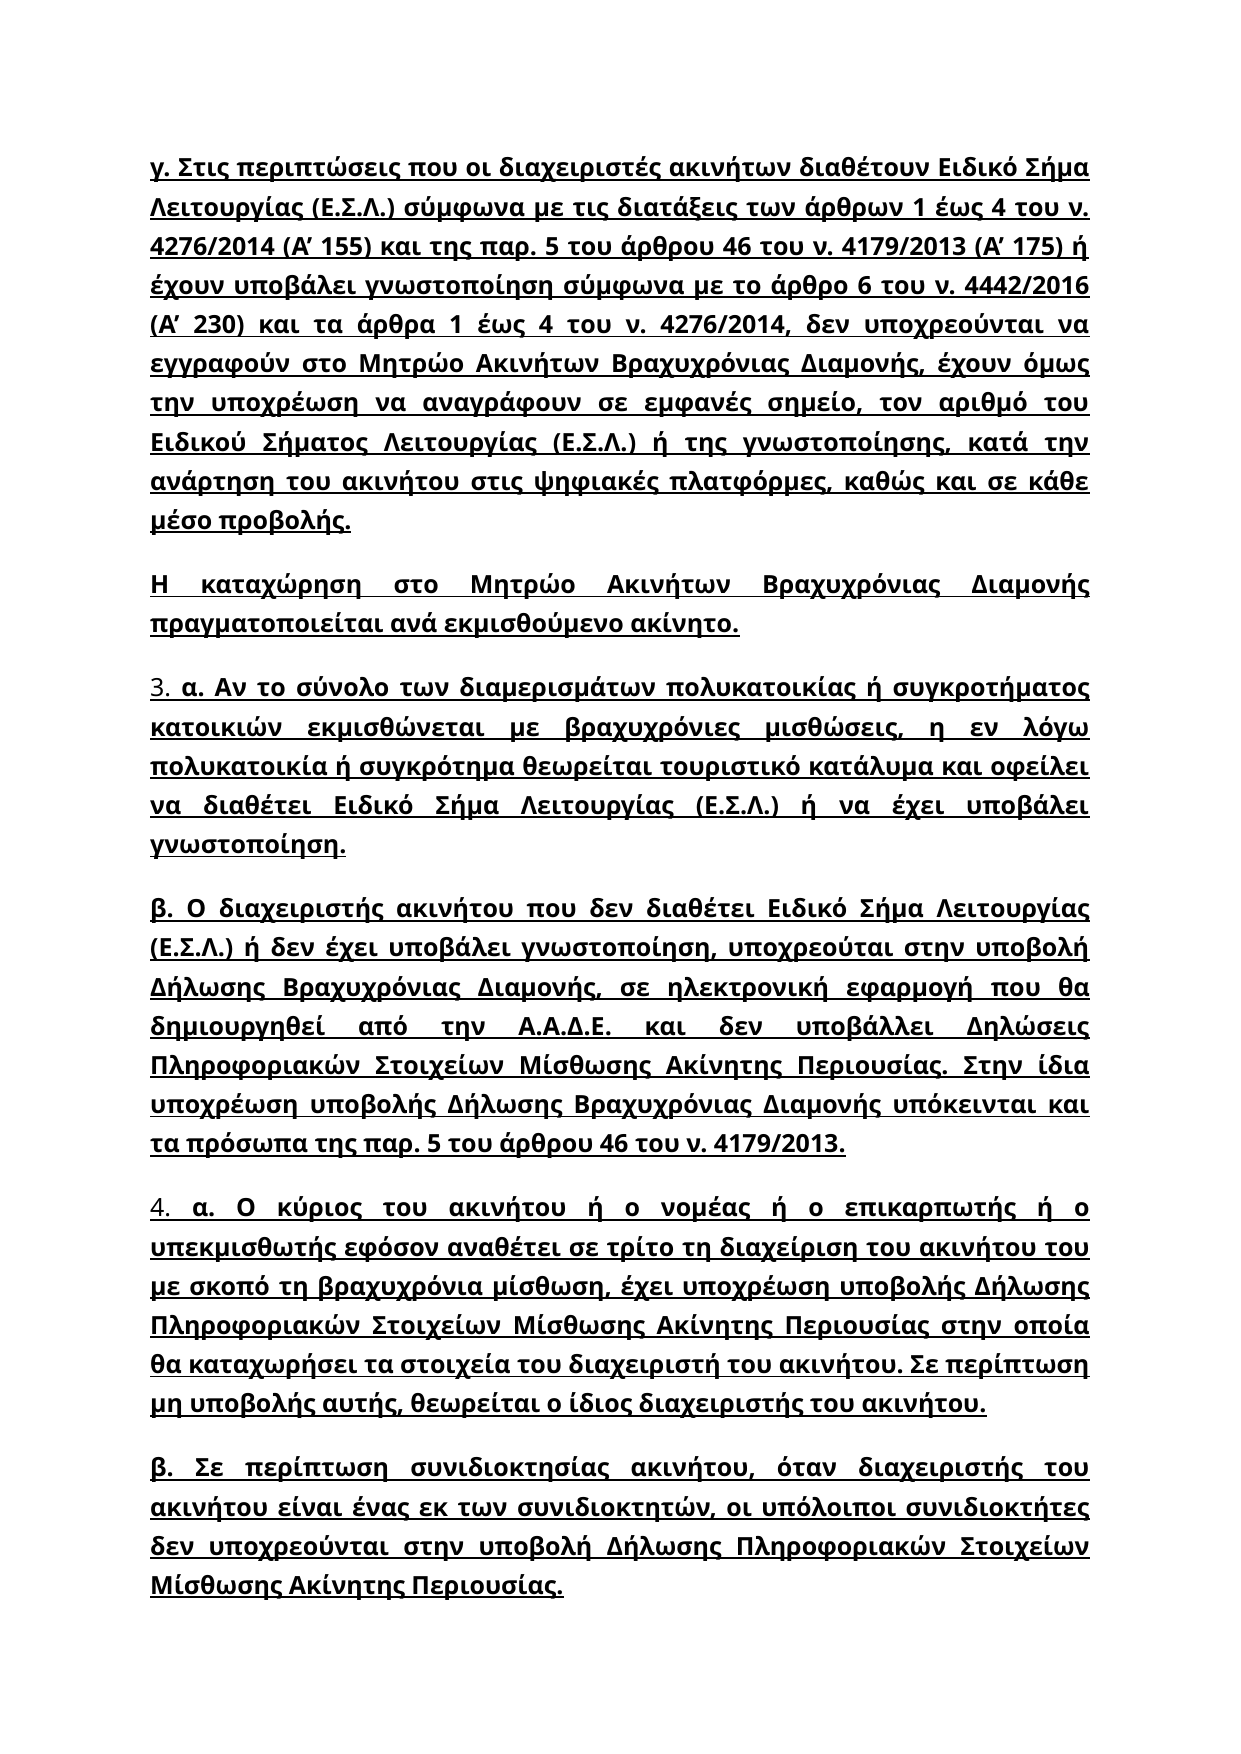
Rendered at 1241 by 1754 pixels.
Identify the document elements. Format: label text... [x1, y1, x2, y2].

text Λειτουργίας (Ε.Σ.Λ.) σύμφωνα με τις διατάξεις των άρθρων 1 έως 4 του ν. [150, 181, 1090, 218]
text την υποχρέωση να αναγράφουν σε εμφανές σημείο, τον αριθμό του [150, 377, 1090, 414]
text με σκοπό τη βραχυχρόνια μίσθωση, έχει υποχρέωση υποβολής Δήλωσης [150, 1260, 1090, 1297]
text Ειδικού Σήματος Λειτουργίας (Ε.Σ.Λ.) ή της γνωστοποίησης, κατά την [150, 416, 1090, 453]
text κατοικιών εκμισθώνεται με βραχυχρόνιες μισθώσεις, η εν λόγω [150, 701, 1090, 738]
text Η καταχώρηση στο Μητρώο Ακινήτων Βραχυχρόνιας Διαμονής [150, 567, 1090, 596]
text Πληροφοριακών Στοιχείων Μίσθωσης Ακίνητης Περιουσίας στην οποία [150, 1299, 1090, 1336]
text (Α’ 230) και τα άρθρα 1 έως 4 του ν. 4276/2014, δεν υποχρεούνται να [150, 298, 1090, 336]
text β. Σε περίπτωση συνιδιοκτησίας ακινήτου, όταν διαχειριστής του [150, 1450, 1090, 1479]
text 3. α. Αν το σύνολο των διαμερισμάτων πολυκατοικίας ή συγκροτήματος [150, 670, 1090, 699]
text γνωστοποίηση. [150, 818, 1090, 861]
text ανάρτηση του ακινήτου στις ψηφιακές πλατφόρμες, καθώς και σε κάθε [150, 455, 1090, 492]
text 4. α. Ο κύριος του ακινήτου ή ο νομέας ή ο επικαρπωτής ή ο [150, 1190, 1090, 1219]
text δημιουργηθεί από την Α.Α.Δ.Ε. και δεν υποβάλλει Δηλώσεις [150, 1000, 1090, 1037]
text υποχρέωση υποβολής Δήλωσης Βραχυχρόνιας Διαμονής υπόκεινται και [150, 1078, 1090, 1116]
text τα πρόσωπα της παρ. 5 του άρθρου 46 του ν. 4179/2013. [150, 1117, 1090, 1160]
text ακινήτου είναι ένας εκ των συνιδιοκτητών, οι υπόλοιποι συνιδιοκτήτες [150, 1481, 1090, 1518]
text Μίσθωσης Ακίνητης Περιουσίας. [150, 1559, 1090, 1602]
text θα καταχωρήσει τα στοιχεία του διαχειριστή του ακινήτου. Σε περίπτωση [150, 1338, 1090, 1376]
text πραγματοποιείται ανά εκμισθούμενο ακίνητο. [150, 597, 1090, 640]
text Δήλωσης Βραχυχρόνιας Διαμονής, σε ηλεκτρονική εφαρμογή που θα [150, 961, 1090, 998]
text μη υποβολής αυτής, θεωρείται ο ίδιος διαχειριστής του ακινήτου. [150, 1377, 1090, 1420]
text πολυκατοικία ή συγκρότημα θεωρείται τουριστικό κατάλυμα και οφείλει [150, 740, 1090, 777]
text μέσο προβολής. [150, 494, 1090, 537]
text β. Ο διαχειριστής ακινήτου που δεν διαθέτει Ειδικό Σήμα Λειτουργίας [150, 891, 1090, 920]
text (Ε.Σ.Λ.) ή δεν έχει υποβάλει γνωστοποίηση, υποχρεούται στην υποβολή [150, 922, 1090, 959]
text να διαθέτει Ειδικό Σήμα Λειτουργίας (Ε.Σ.Λ.) ή να έχει υποβάλει [150, 779, 1090, 816]
text γ. Στις περιπτώσεις που οι διαχειριστές ακινήτων διαθέτουν Ειδικό Σήμα [150, 150, 1090, 179]
text δεν υποχρεούνται στην υποβολή Δήλωσης Πληροφοριακών Στοιχείων [150, 1520, 1090, 1557]
text 4276/2014 (Α’ 155) και της παρ. 5 του άρθρου 46 του ν. 4179/2013 (Α’ 175) ή έχουν υποβάλει γνωστοποίηση σύμφωνα με το άρθρο 6 του ν. 4442/2016 [150, 220, 1090, 296]
text εγγραφούν στο Μητρώο Ακινήτων Βραχυχρόνιας Διαμονής, έχουν όμως [150, 337, 1090, 375]
text υπεκμισθωτής εφόσον αναθέτει σε τρίτο τη διαχείριση του ακινήτου του [150, 1221, 1090, 1258]
text Πληροφοριακών Στοιχείων Μίσθωσης Ακίνητης Περιουσίας. Στην ίδια [150, 1039, 1090, 1076]
